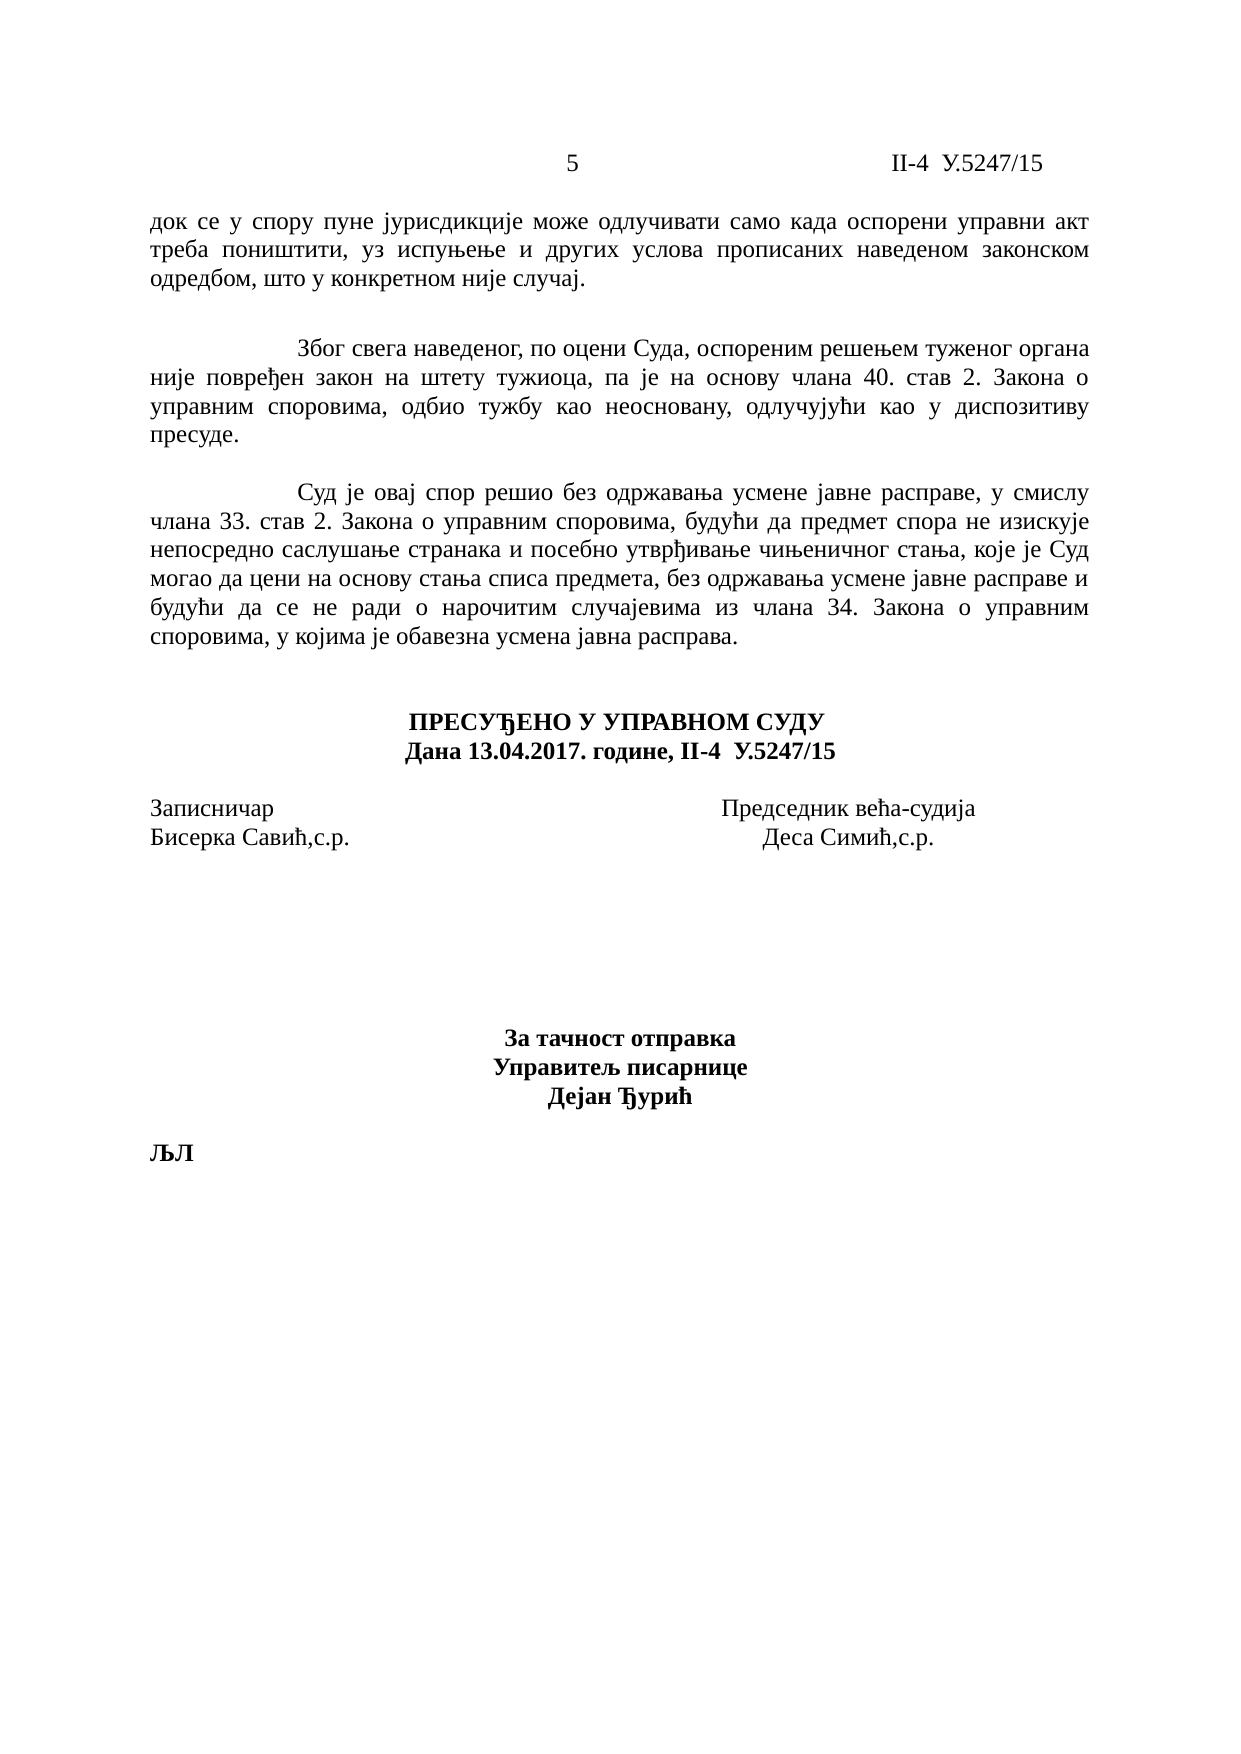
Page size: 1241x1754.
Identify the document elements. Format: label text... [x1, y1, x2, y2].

text Дана 13.04.2017. године, II-4 У.5247/15 [150, 736, 1090, 764]
text ПРЕСУЂЕНО У УПРАВНОМ СУДУ [150, 707, 1090, 736]
text Суд је овај спор решио без одржавања усмене јавне расправе, у смислу члана 33. став 2. Закона о управним споровима, будући да предмет спора не изискује непосредно саслушање странака и посебно утврђивање чињеничног стања, које је Суд могао да цени на основу стања списа предмета, без одржавања усмене јавне расправе и будући да се не ради о нарочитим случајевима из члана 34. Закона о управним споровима, у којима је обавезна усмена јавна расправа. [150, 477, 1090, 649]
text Дејан Ђурић [150, 1081, 1090, 1109]
text Управитељ писарнице [150, 1052, 1090, 1081]
text За тачност отправка [150, 1023, 1090, 1052]
text ЉЛ [150, 1138, 1090, 1167]
text док се у спору пуне јурисдикције може одлучивати само када оспорени управни акт треба поништити, уз испуњење и других услова прописаних наведеном законском одредбом, што у конкретном није случај. [150, 206, 1090, 292]
text Због свега наведеног, по оцени Суда, оспореним решењем туженог органа није повређен закон на штету тужиоца, па је на основу члана 40. став 2. Закона о управним споровима, одбио тужбу као неосновану, одлучујући као у диспозитиву пресуде. [150, 333, 1090, 448]
text Записничар Председник већа-судија [150, 793, 1090, 822]
text Бисерка Савић,с.р. Деса Симић,с.р. [150, 822, 1090, 851]
